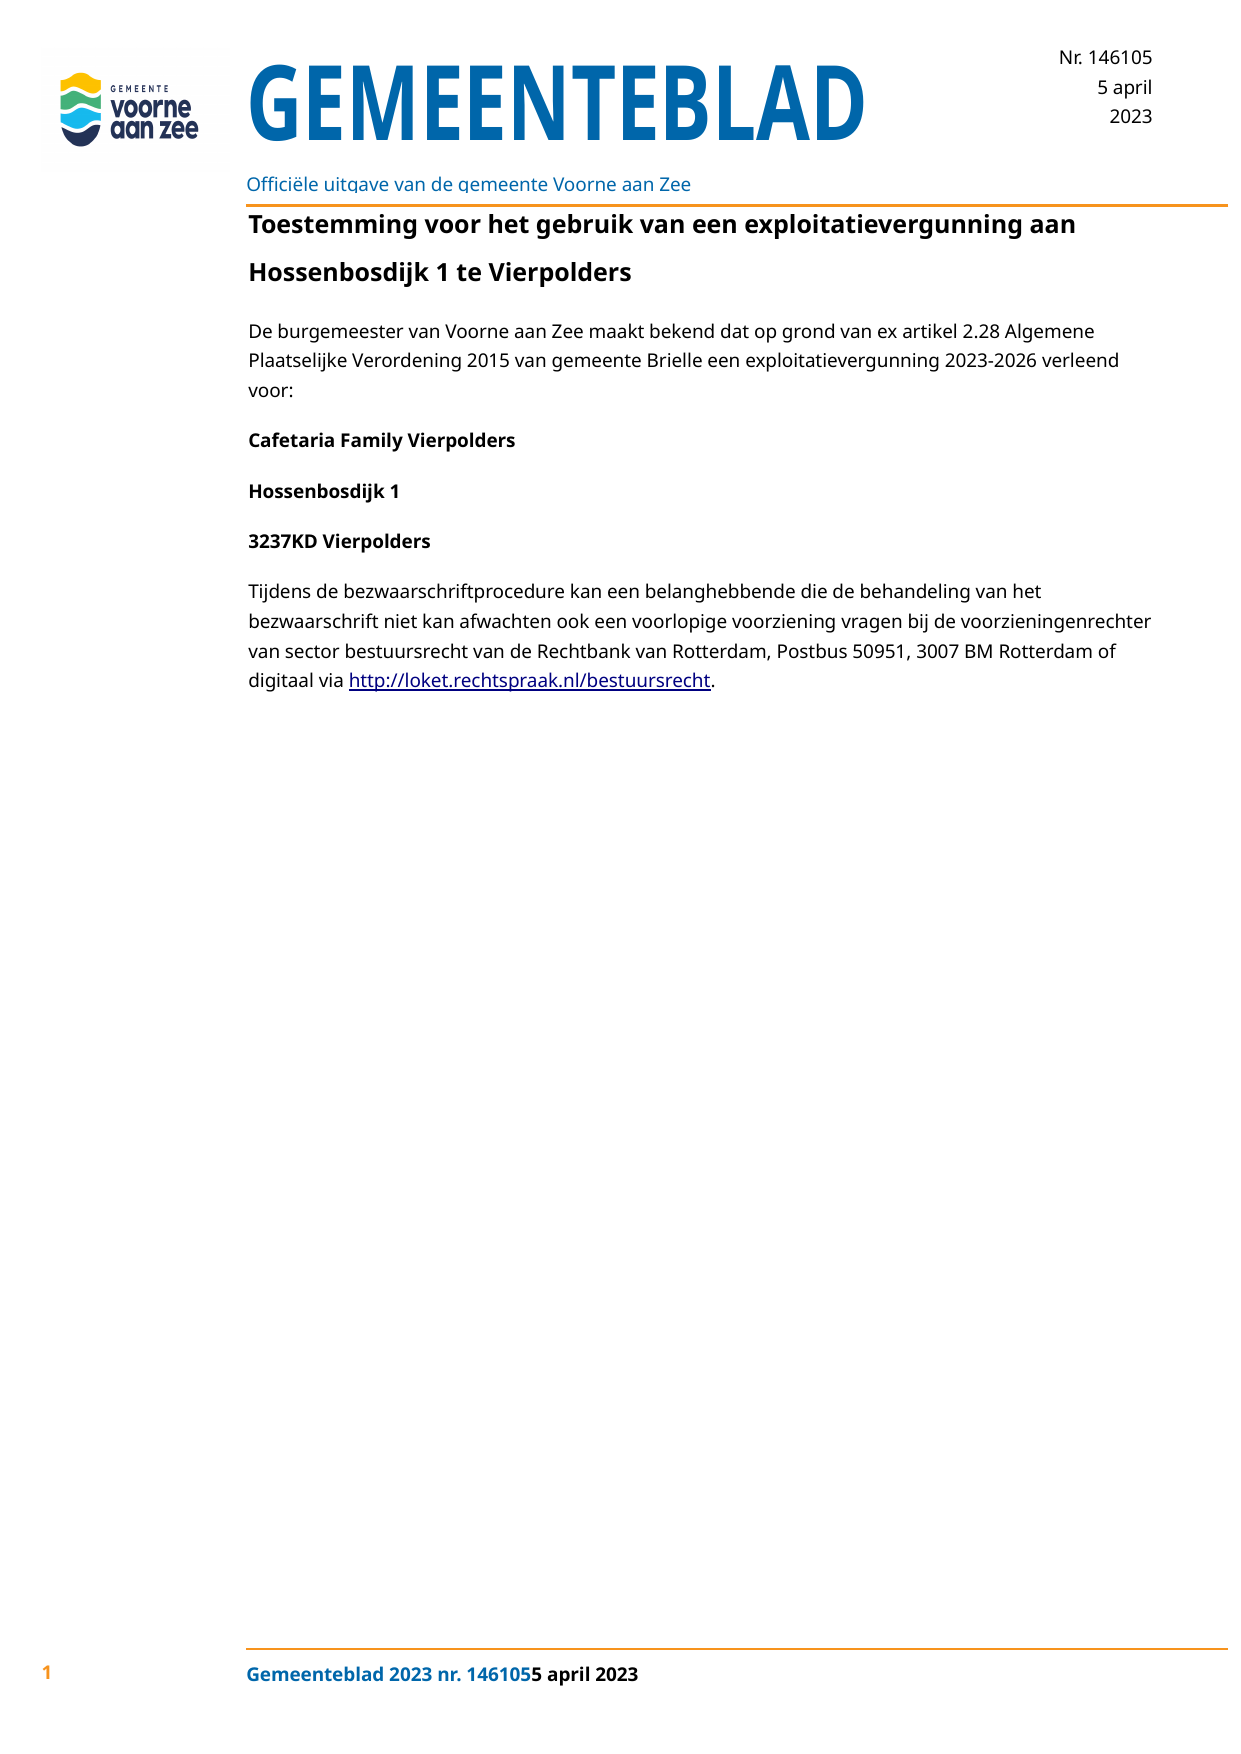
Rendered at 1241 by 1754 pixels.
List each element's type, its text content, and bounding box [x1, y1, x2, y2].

text Tijdens de bezwaarschriftprocedure kan een belanghebbende die de behandeling van het bezwaarschrift niet kan afwachten ook een voorlopige voorziening vragen bij de voorzieningenrechter van sector bestuursrecht van de Rechtbank van Rotterdam, Postbus 50951, 3007 BM Rotterdam of digitaal via http://loket.rechtspraak.nl/bestuursrecht. [248, 579, 1152, 693]
text Cafetaria Family Vierpolders [248, 427, 1152, 453]
text Hossenbosdijk 1 [248, 478, 1152, 504]
text Toestemming voor het gebruik van een exploitatievergunning aan Hossenbosdijk 1 te Vierpolders [248, 207, 1152, 288]
picture [41, 47, 231, 172]
text 3237KD Vierpolders [248, 528, 1152, 554]
text De burgemeester van Voorne aan Zee maakt bekend dat op grond van ex artikel 2.28 Algemene Plaatselijke Verordening 2015 van gemeente Brielle een exploitatievergunning 2023-2026 verleend voor: [248, 318, 1152, 403]
